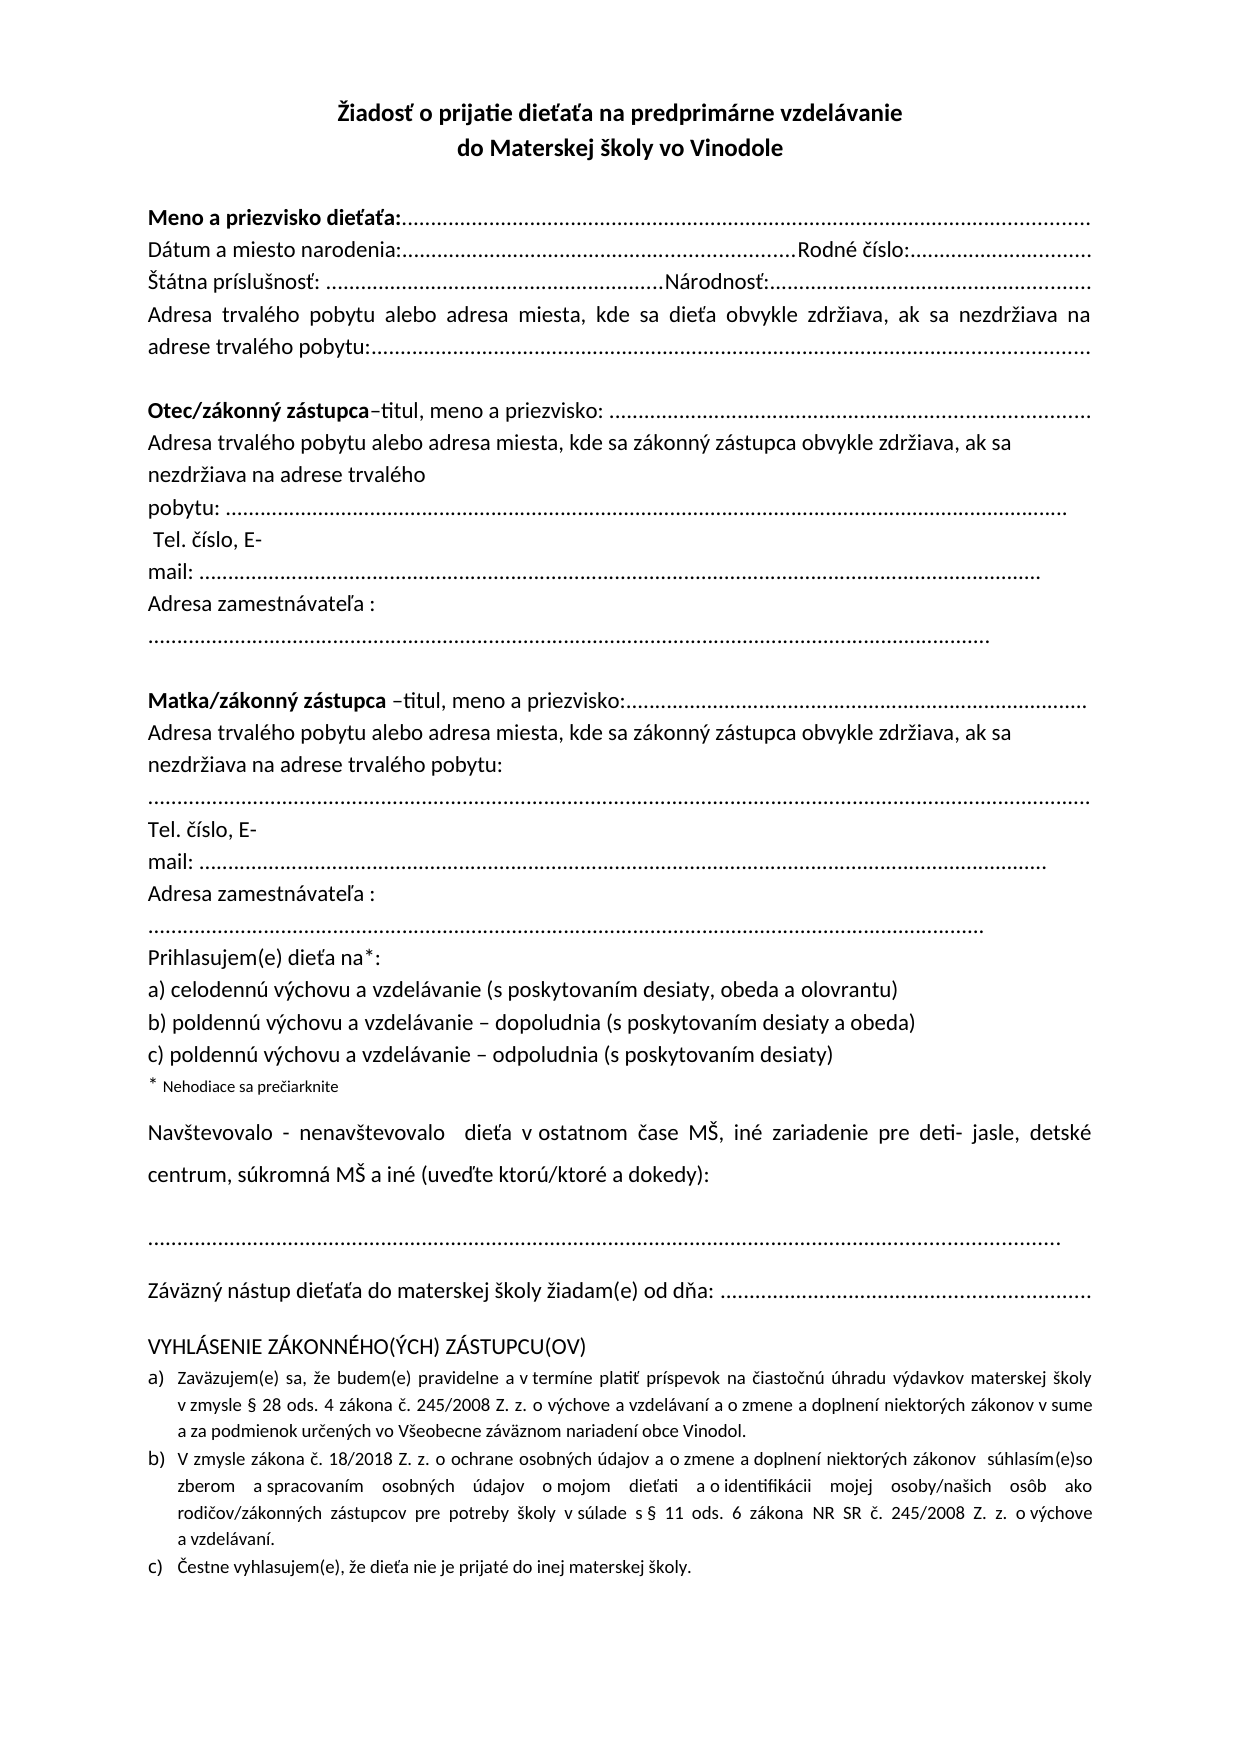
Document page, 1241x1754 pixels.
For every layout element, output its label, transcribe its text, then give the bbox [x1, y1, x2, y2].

text Meno a priezvisko dieťaťa: [148, 203, 1093, 231]
text Tel. číslo, E-mail: ................................................................................................................................................... [148, 815, 1093, 875]
text Adresa trvalého pobytu alebo adresa miesta, kde sa zákonný zástupca obvykle zdržiava, ak sa nezdržiava na adrese trvalého pobytu: [148, 718, 1093, 778]
text Záväzný nástup dieťaťa do materskej školy žiadam(e) od dňa: [148, 1276, 1093, 1304]
text b) poldennú výchovu a vzdelávanie – dopoludnia (s poskytovaním desiaty a obeda) [148, 1008, 1093, 1036]
text do Materskej školy vo Vinodole [148, 132, 1093, 163]
text Tel. číslo, E-mail: .................................................................................................................................................. [148, 525, 1093, 585]
text .................................................................................................................................................. [148, 622, 1093, 649]
text Adresa zamestnávateľa : [148, 589, 1093, 617]
text Dátum a miesto narodenia: Rodné číslo: [148, 235, 1093, 263]
text Žiadosť o prijatie dieťaťa na predprimárne vzdelávanie [148, 97, 1093, 128]
text c) poldennú výchovu a vzdelávanie – odpoludnia (s poskytovaním desiaty) [148, 1040, 1093, 1068]
text Adresa zamestnávateľa : [148, 879, 1093, 907]
text ................................................................................................................................................. [148, 911, 1093, 939]
text Otec/zákonný zástupca–titul, meno a priezvisko: [148, 396, 1093, 424]
text a) celodennú výchovu a vzdelávanie (s poskytovaním desiaty, obeda a olovrantu) [148, 976, 1093, 1004]
text * Nehodiace sa prečiarknite [148, 1072, 1093, 1098]
text Navštevovalo - nenavštevovalo dieťa v ostatnom čase MŠ, iné zariadenie pre deti- jasle, detské centrum, súkromná MŠ a iné (uveďte ktorú/ktoré a dokedy): [148, 1118, 1093, 1188]
text Vyhlásenie zákonného(ých) zástupcu(ov) [148, 1332, 1093, 1360]
list V zmysle zákona č. 18/2018 Z. z. o ochrane osobných údajov a o zmene a doplnení niektorých zákonov súhlasím(e)so zberom a spracovaním osobných údajov o mojom dieťati a o identifikácii mojej osoby/našich osôb ako rodičov/zákonných zástupcov pre potreby školy v súlade s § 11 ods. 6 zákona NR SR č. 245/2008 Z. z. o výchove a vzdelávaní. [148, 1446, 1093, 1550]
text Adresa trvalého pobytu alebo adresa miesta, kde sa zákonný zástupca obvykle zdržiava, ak sa nezdržiava na adrese trvalého pobytu: .................................................................................................................................................. [148, 428, 1093, 521]
text Adresa trvalého pobytu alebo adresa miesta, kde sa dieťa obvykle zdržiava, ak sa nezdržiava na adrese trvalého pobytu: [148, 300, 1093, 360]
text Štátna príslušnosť: Národnosť: [148, 267, 1093, 296]
text Prihlasujem(e) dieťa na*: [148, 943, 1093, 971]
list Zaväzujem(e) sa, že budem(e) pravidelne a v termíne platiť príspevok na čiastočnú úhradu výdavkov materskej školy v zmysle § 28 ods. 4 zákona č. 245/2008 Z. z. o výchove a vzdelávaní a o zmene a doplnení niektorých zákonov v sume a za podmienok určených vo Všeobecne záväznom nariadení obce Vinodol. [148, 1364, 1093, 1442]
list Čestne vyhlasujem(e), že dieťa nie je prijaté do inej materskej školy. [148, 1554, 1093, 1579]
text Matka/zákonný zástupca –titul, meno a priezvisko:................................................................................ [148, 686, 1093, 714]
